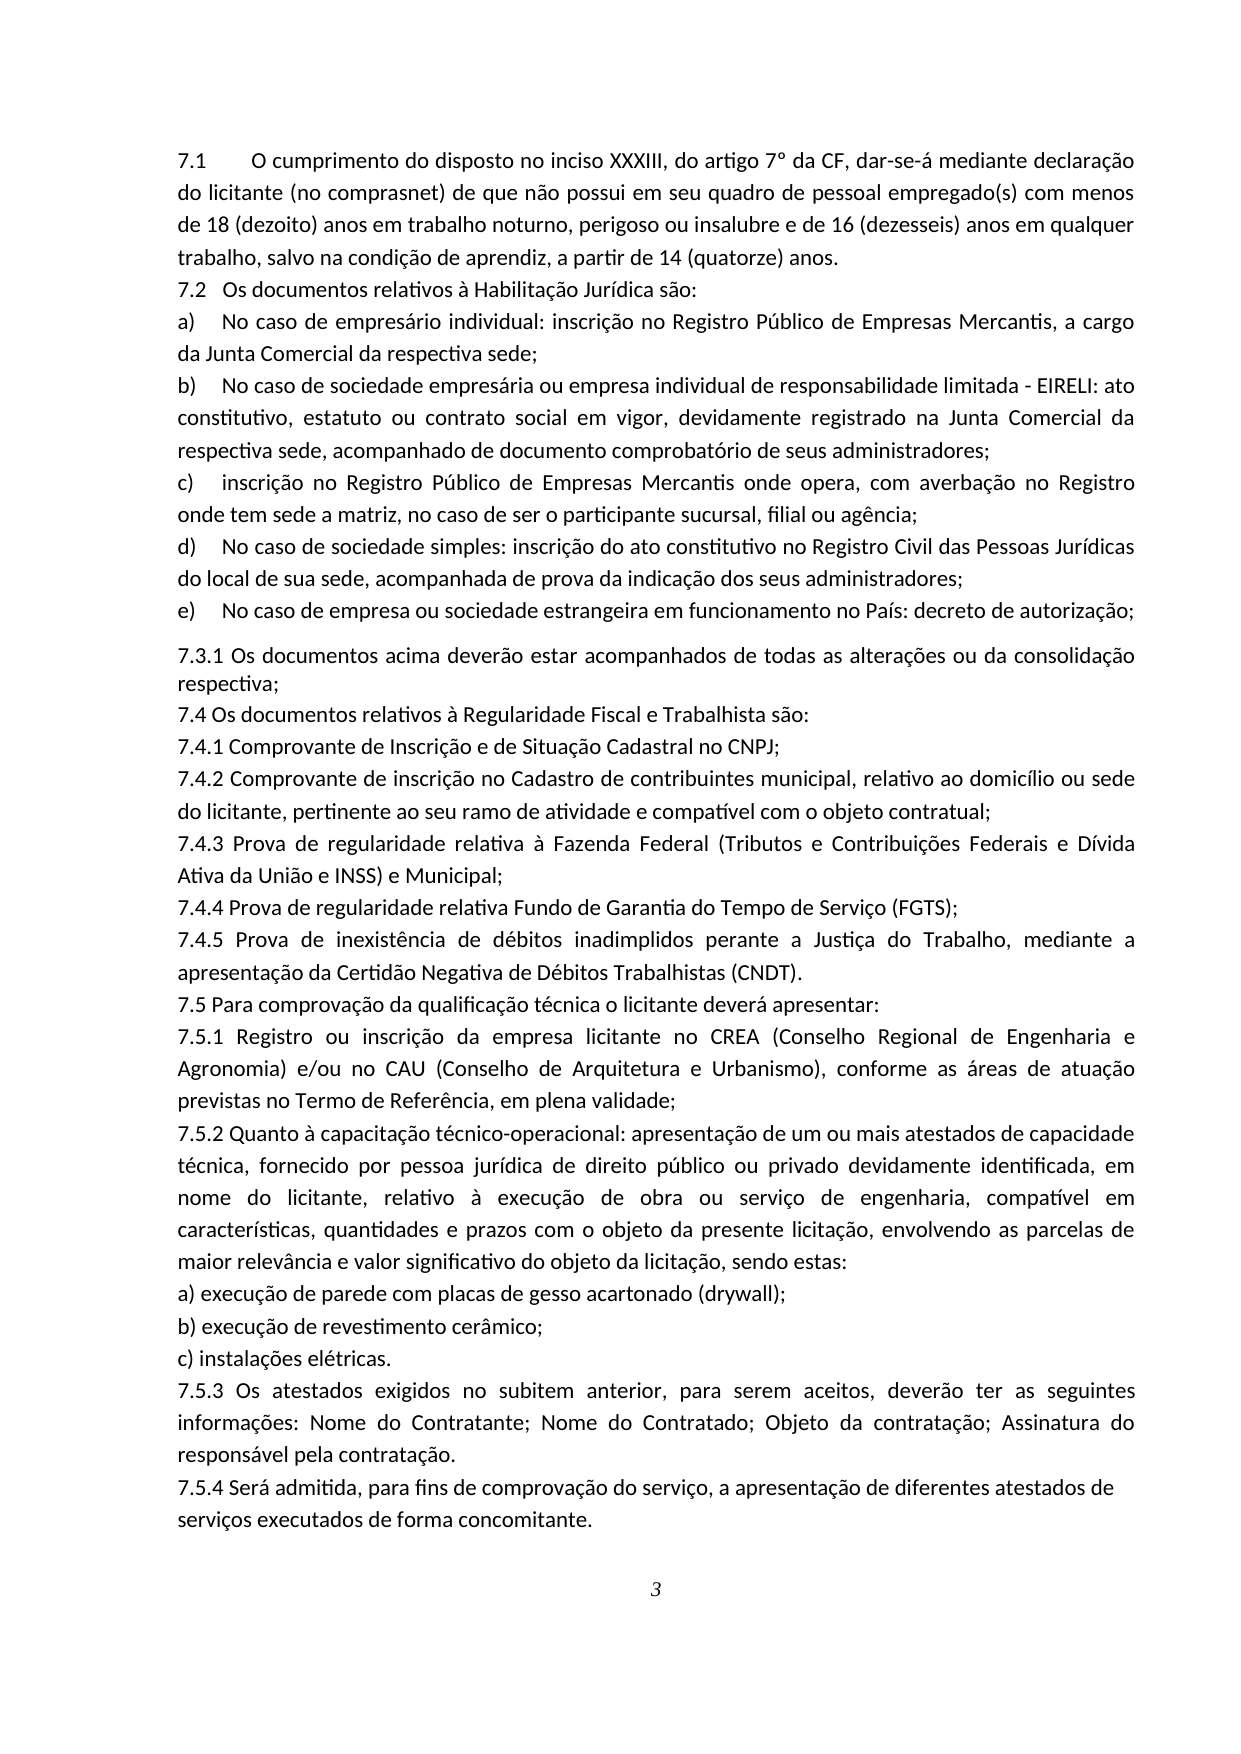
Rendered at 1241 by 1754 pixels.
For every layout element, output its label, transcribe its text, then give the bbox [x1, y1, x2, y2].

text b) execução de revestimento cerâmico; [177, 1312, 1137, 1340]
text 7.5 Para comprovação da qualificação técnica o licitante deverá apresentar: [177, 990, 1137, 1018]
text 7.4.4 Prova de regularidade relativa Fundo de Garantia do Tempo de Serviço (FGTS); [177, 893, 1137, 921]
text 7.4.2 Comprovante de inscrição no Cadastro de contribuintes municipal, relativo ao domicílio ou sede do licitante, pertinente ao seu ramo de atividade e compatível com o objeto contratual; [177, 764, 1137, 825]
list inscrição no Registro Público de Empresas Mercantis onde opera, com averbação no Registro onde tem sede a matriz, no caso de ser o participante sucursal, filial ou agência; [177, 468, 1137, 528]
text serviços executados de forma concomitante. [177, 1505, 1137, 1533]
list No caso de sociedade simples: inscrição do ato constitutivo no Registro Civil das Pessoas Jurídicas do local de sua sede, acompanhada de prova da indicação dos seus administradores; [177, 532, 1137, 592]
text 7.4.1 Comprovante de Inscrição e de Situação Cadastral no CNPJ; [177, 732, 1137, 760]
list O cumprimento do disposto no inciso XXXIII, do artigo 7º da CF, dar-se-á mediante declaração do licitante (no comprasnet) de que não possui em seu quadro de pessoal empregado(s) com menos de 18 (dezoito) anos em trabalho noturno, perigoso ou insalubre e de 16 (dezesseis) anos em qualquer trabalho, salvo na condição de aprendiz, a partir de 14 (quatorze) anos. [177, 146, 1137, 271]
text 7.5.1 Registro ou inscrição da empresa licitante no CREA (Conselho Regional de Engenharia e Agronomia) e/ou no CAU (Conselho de Arquitetura e Urbanismo), conforme as áreas de atuação previstas no Termo de Referência, em plena validade; [177, 1022, 1137, 1114]
list No caso de sociedade empresária ou empresa individual de responsabilidade limitada - EIRELI: ato constitutivo, estatuto ou contrato social em vigor, devidamente registrado na Junta Comercial da respectiva sede, acompanhado de documento comprobatório de seus administradores; [177, 371, 1137, 464]
list No caso de empresa ou sociedade estrangeira em funcionamento no País: decreto de autorização; [177, 597, 1137, 625]
text 7.3.1 Os documentos acima deverão estar acompanhados de todas as alterações ou da consolidação respectiva; [177, 641, 1137, 697]
text 7.5.2 Quanto à capacitação técnico-operacional: apresentação de um ou mais atestados de capacidade técnica, fornecido por pessoa jurídica de direito público ou privado devidamente identificada, em nome do licitante, relativo à execução de obra ou serviço de engenharia, compatível em características, quantidades e prazos com o objeto da presente licitação, envolvendo as parcelas de maior relevância e valor significativo do objeto da licitação, sendo estas: [177, 1119, 1137, 1275]
text 7.4.5 Prova de inexistência de débitos inadimplidos perante a Justiça do Trabalho, mediante a apresentação da Certidão Negativa de Débitos Trabalhistas (CNDT). [177, 926, 1137, 986]
text 7.5.4 Será admitida, para fins de comprovação do serviço, a apresentação de diferentes atestados de [177, 1473, 1137, 1501]
list Os documentos relativos à Habilitação Jurídica são: [177, 275, 1137, 303]
text 7.4 Os documentos relativos à Regularidade Fiscal e Trabalhista são: [177, 700, 1137, 728]
text 7.4.3 Prova de regularidade relativa à Fazenda Federal (Tributos e Contribuições Federais e Dívida Ativa da União e INSS) e Municipal; [177, 829, 1137, 889]
list No caso de empresário individual: inscrição no Registro Público de Empresas Mercantis, a cargo da Junta Comercial da respectiva sede; [177, 307, 1137, 367]
text c) instalações elétricas. [177, 1344, 1137, 1372]
text a) execução de parede com placas de gesso acartonado (drywall); [177, 1279, 1137, 1308]
text 7.5.3 Os atestados exigidos no subitem anterior, para serem aceitos, deverão ter as seguintes informações: Nome do Contratante; Nome do Contratado; Objeto da contratação; Assinatura do responsável pela contratação. [177, 1376, 1137, 1468]
